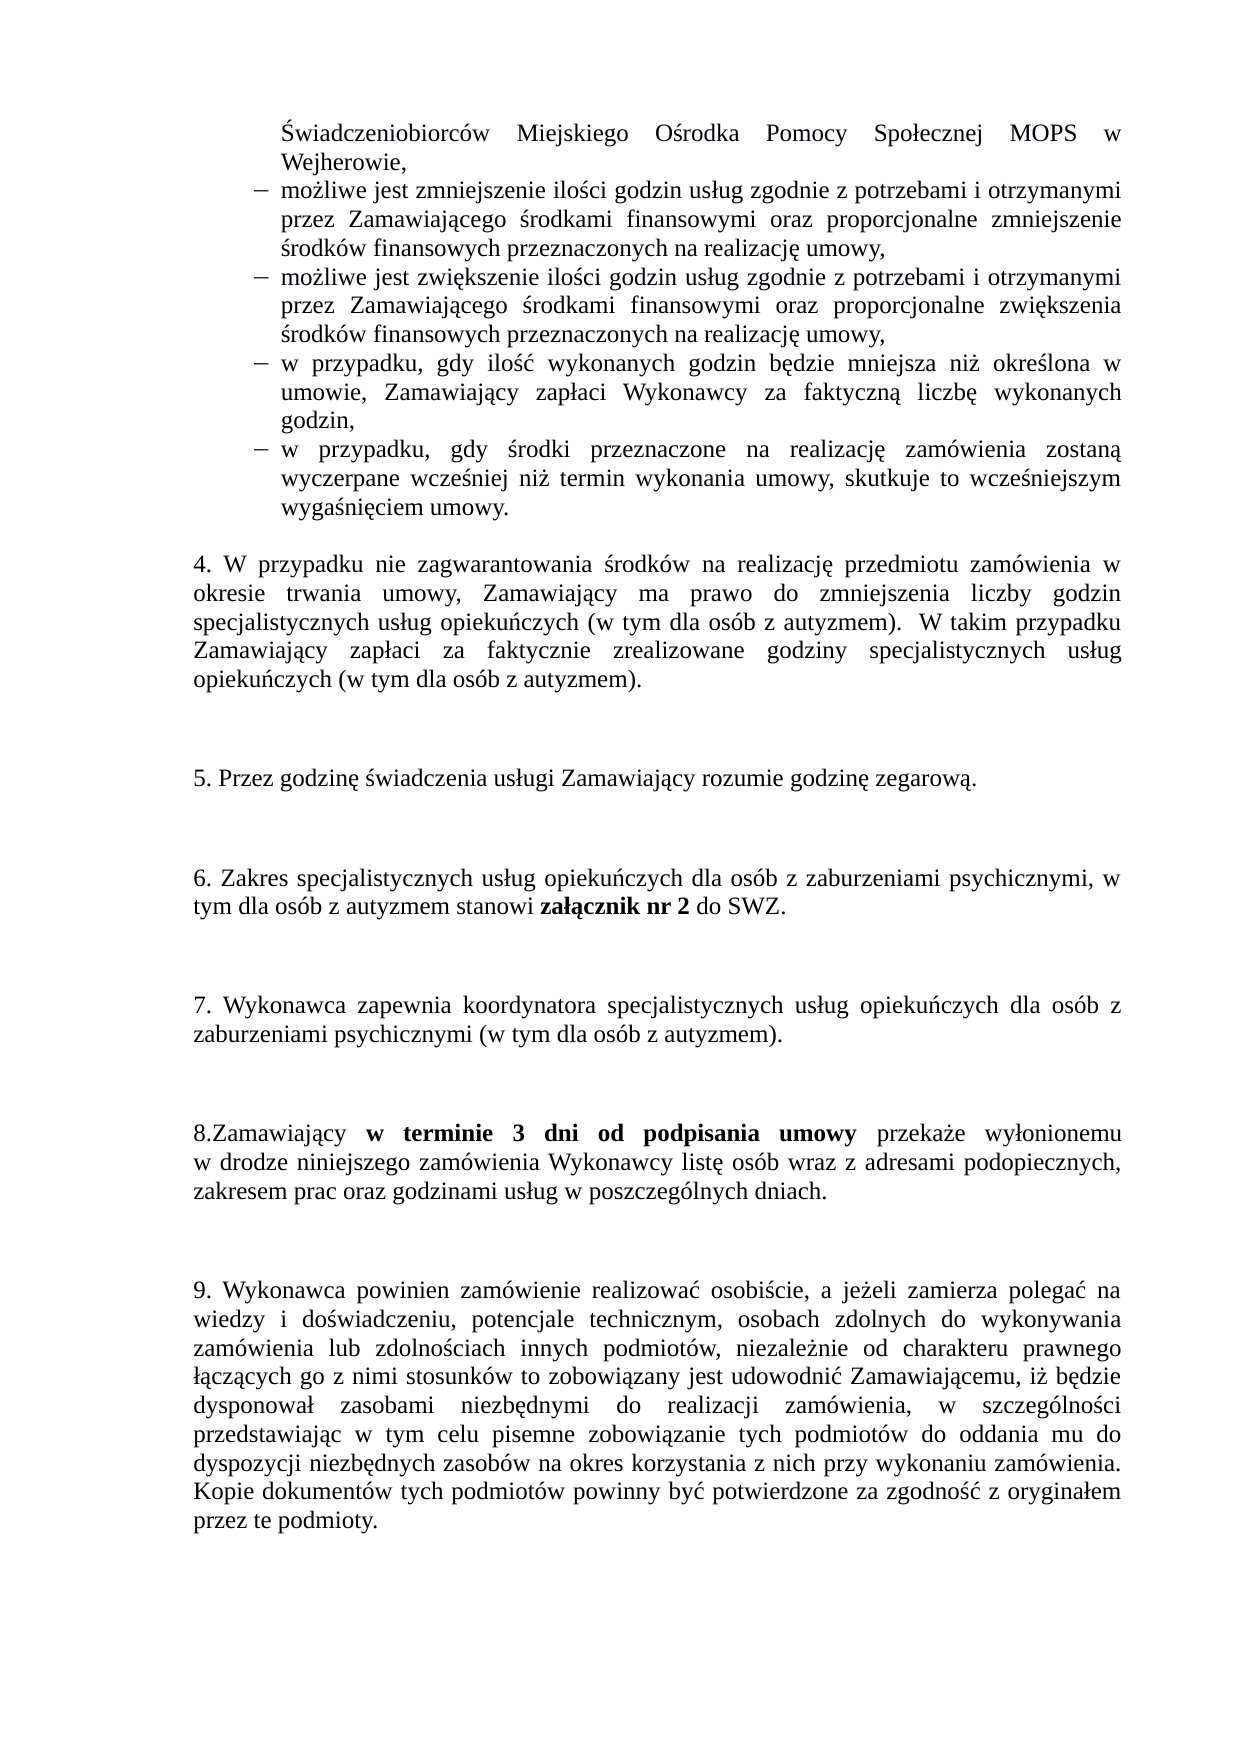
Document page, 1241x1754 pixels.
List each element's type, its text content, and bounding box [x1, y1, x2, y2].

list - Świadczeniobiorców Miejskiego Ośrodka Pomocy Społecznej MOPS w Wejherowie, [251, 118, 1122, 176]
list 5. Przez godzinę świadczenia usługi Zamawiający rozumie godzinę zegarową. [193, 763, 1122, 792]
list 4. W przypadku nie zagwarantowania środków na realizację przedmiotu zamówienia w okresie trwania umowy, Zamawiający ma prawo do zmniejszenia liczby godzin specjalistycznych usług opiekuńczych (w tym dla osób z autyzmem). W takim przypadku Zamawiający zapłaci za faktycznie zrealizowane godziny specjalistycznych usług opiekuńczych (w tym dla osób z autyzmem). [193, 549, 1122, 693]
list 7. Wykonawca zapewnia koordynatora specjalistycznych usług opiekuńczych dla osób z zaburzeniami psychicznymi (w tym dla osób z autyzmem). [193, 991, 1122, 1048]
list 9. Wykonawca powinien zamówienie realizować osobiście, a jeżeli zamierza polegać na wiedzy i doświadczeniu, potencjale technicznym, osobach zdolnych do wykonywania zamówienia lub zdolnościach innych podmiotów, niezależnie od charakteru prawnego łączących go z nimi stosunków to zobowiązany jest udowodnić Zamawiającemu, iż będzie dysponował zasobami niezbędnymi do realizacji zamówienia, w szczególności przedstawiając w tym celu pisemne zobowiązanie tych podmiotów do oddania mu do dyspozycji niezbędnych zasobów na okres korzystania z nich przy wykonaniu zamówienia. Kopie dokumentów tych podmiotów powinny być potwierdzone za zgodność z oryginałem przez te podmioty. [193, 1275, 1122, 1534]
list w przypadku, gdy ilość wykonanych godzin będzie mniejsza niż określona w umowie, Zamawiający zapłaci Wykonawcy za faktyczną liczbę wykonanych godzin, [251, 348, 1122, 434]
list możliwe jest zmniejszenie ilości godzin usług zgodnie z potrzebami i otrzymanymi przez Zamawiającego środkami finansowymi oraz proporcjonalne zmniejszenie środków finansowych przeznaczonych na realizację umowy, [251, 176, 1122, 262]
list 8.Zamawiający w terminie 3 dni od podpisania umowy przekaże wyłonionemu w drodze niniejszego zamówienia Wykonawcy listę osób wraz z adresami podopiecznych, zakresem prac oraz godzinami usług w poszczególnych dniach. [193, 1118, 1122, 1205]
list możliwe jest zwiększenie ilości godzin usług zgodnie z potrzebami i otrzymanymi przez Zamawiającego środkami finansowymi oraz proporcjonalne zwiększenia środków finansowych przeznaczonych na realizację umowy, [251, 262, 1122, 348]
list 6. Zakres specjalistycznych usług opiekuńczych dla osób z zaburzeniami psychicznymi, w tym dla osób z autyzmem stanowi załącznik nr 2 do SWZ. [193, 863, 1122, 920]
list w przypadku, gdy środki przeznaczone na realizację zamówienia zostaną wyczerpane wcześniej niż termin wykonania umowy, skutkuje to wcześniejszym wygaśnięciem umowy. [251, 434, 1122, 521]
